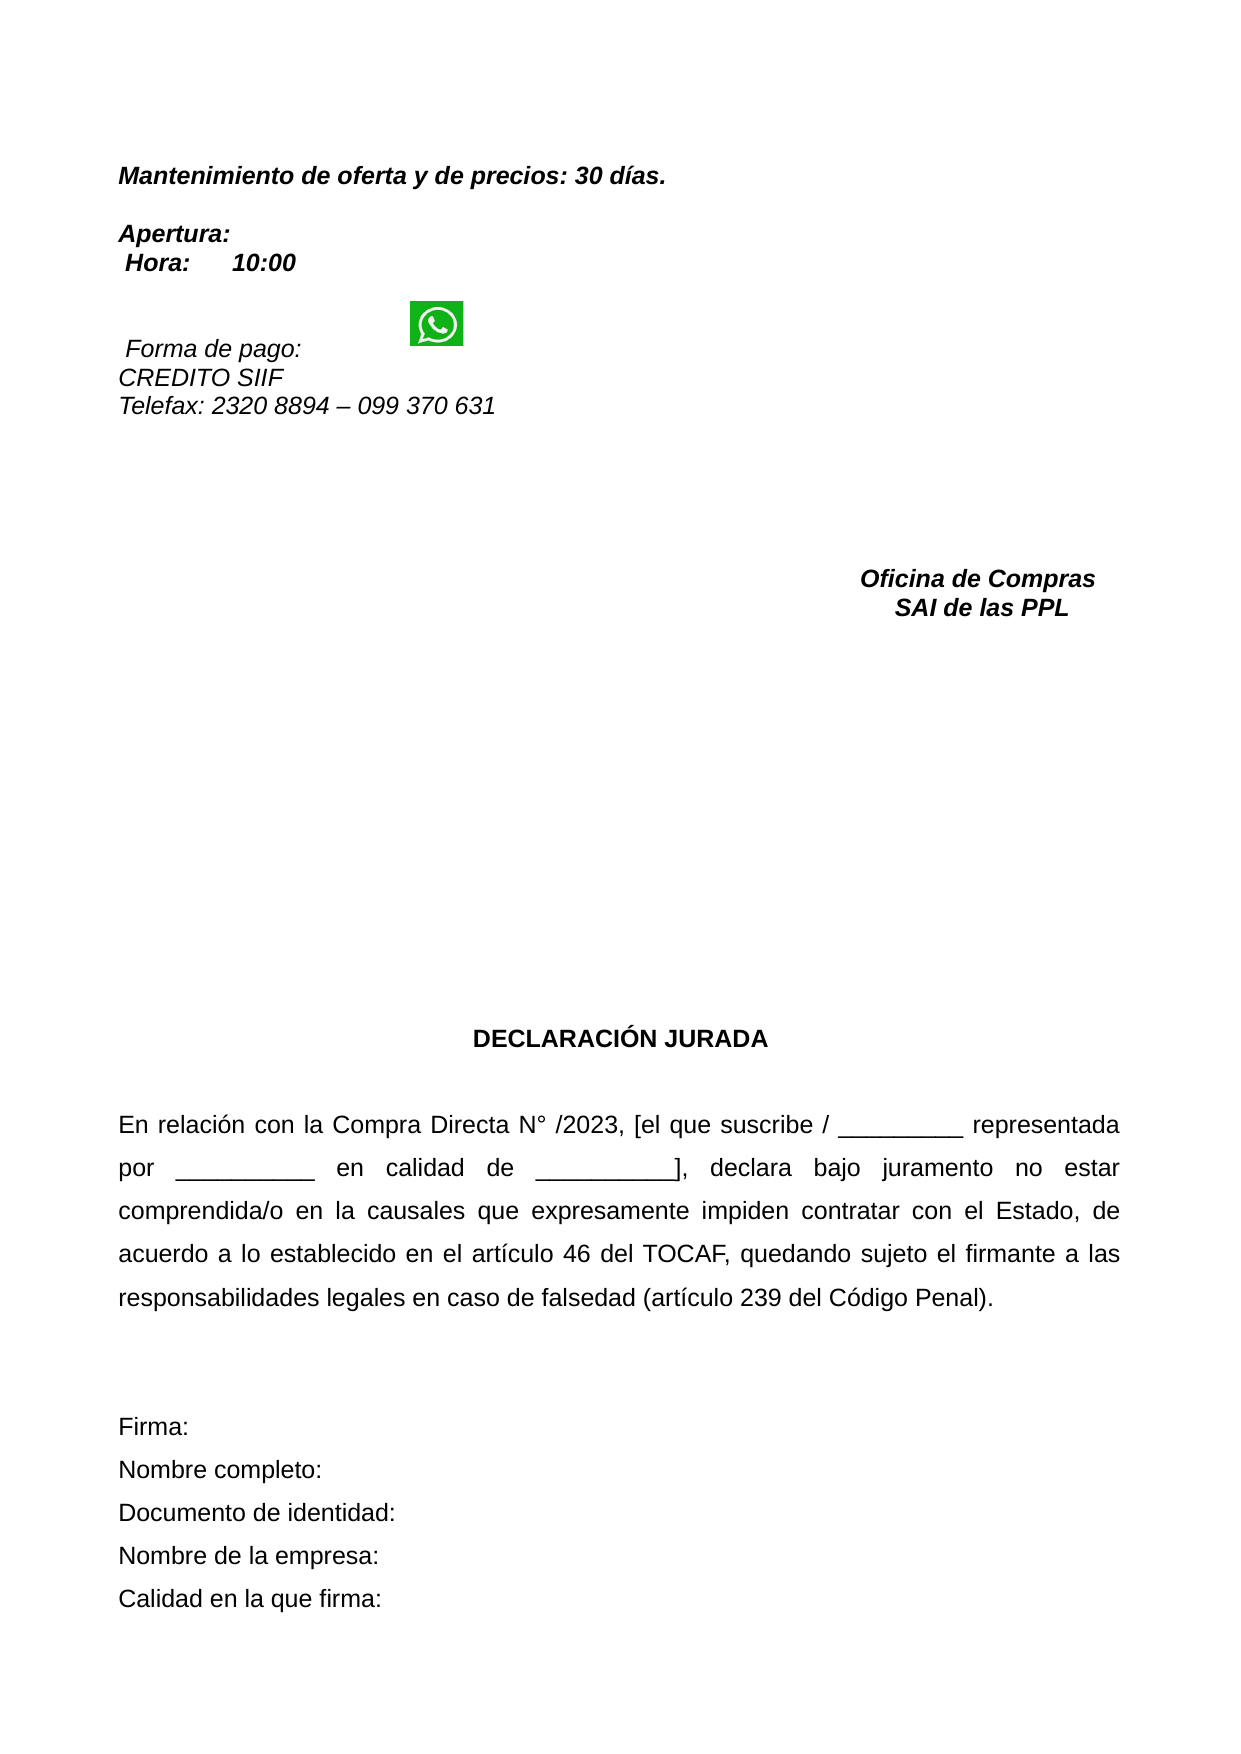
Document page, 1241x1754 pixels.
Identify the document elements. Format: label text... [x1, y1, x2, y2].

text Documento de identidad: [118, 1498, 1122, 1527]
text Oficina de Compras [118, 564, 1122, 592]
text En relación con la Compra Directa N° /2023, [el que suscribe / _________ representada por __________ en calidad de __________], declara bajo juramento no estar comprendida/o en la causales que expresamente impiden contratar con el Estado, de acuerdo a lo establecido en el artículo 46 del TOCAF, quedando sujeto el firmante a las responsabilidades legales en caso de falsedad (artículo 239 del Código Penal). [118, 1110, 1122, 1311]
text Apertura: [118, 219, 1122, 247]
text Forma de pago: CREDITO SIIF [118, 334, 1122, 391]
text Hora: 10:00 [118, 247, 1122, 276]
text DECLARACIÓN JURADA [118, 1024, 1122, 1052]
text Nombre de la empresa: [118, 1541, 1122, 1570]
text Firma: [118, 1412, 1122, 1441]
text Nombre completo: [118, 1455, 1122, 1484]
text Mantenimiento de oferta y de precios: 30 días. [118, 161, 1117, 190]
text Calidad en la que firma: [118, 1584, 1122, 1613]
text SAI de las PPL [118, 592, 1122, 621]
text Telefax: 2320 8894 – 099 370 631 [118, 391, 1122, 420]
